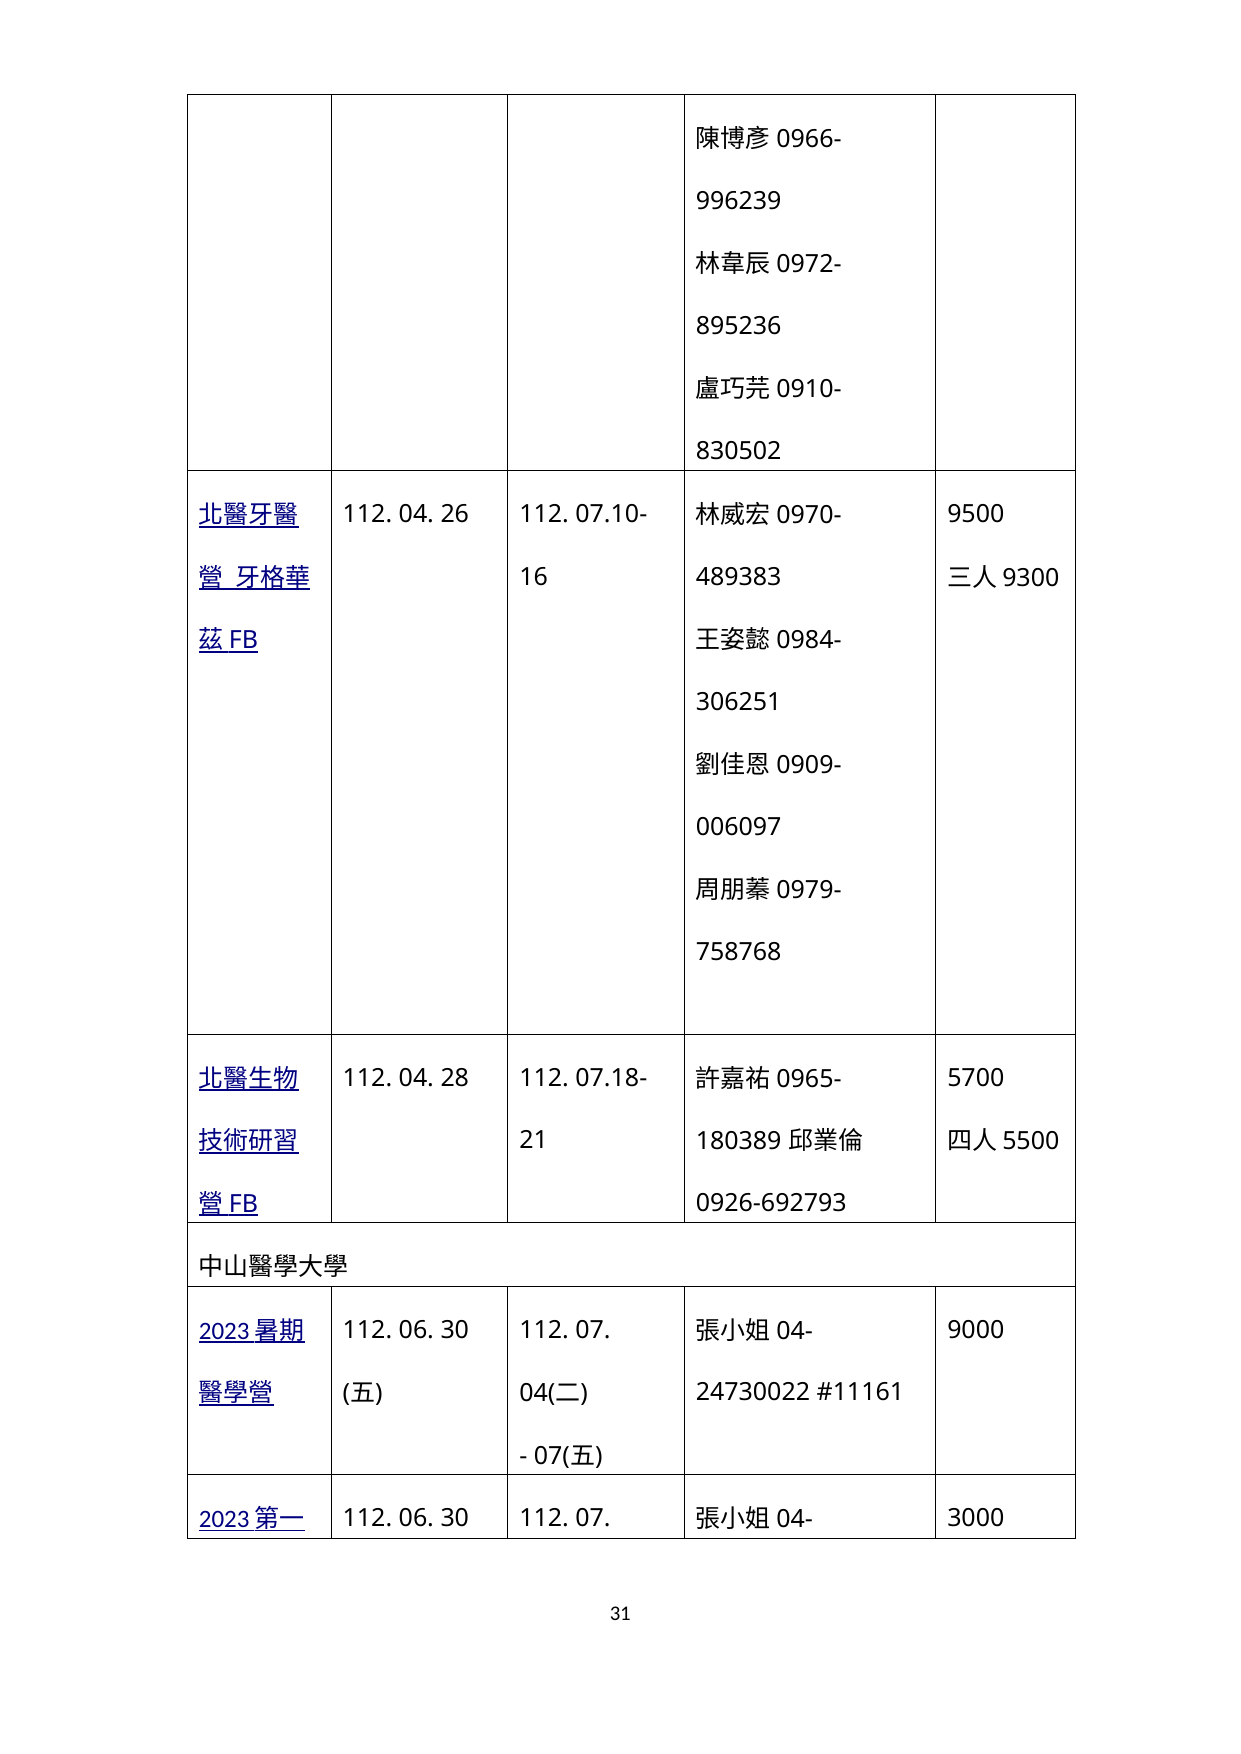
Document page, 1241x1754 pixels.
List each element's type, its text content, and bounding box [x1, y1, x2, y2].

table_cell 北醫生物技術研習營FB [188, 1035, 331, 1222]
table_cell 9000 [936, 1287, 1075, 1474]
table_cell 3000 [936, 1475, 1075, 1538]
table_cell 112. 07.10- 16 [508, 471, 684, 1034]
table_cell [188, 95, 331, 470]
table_cell 林威宏 0970-489383 王姿懿 0984-306251 劉佳恩 0909-006097 周朋蓁 0979-758768 [685, 471, 935, 1034]
table_cell 2023暑期醫學營 [188, 1287, 331, 1474]
table_cell 112. 06. 30 (五) [332, 1287, 507, 1474]
table_cell [508, 95, 684, 470]
table_cell 9500 三人9300 [936, 471, 1075, 1034]
table_cell 112. 04. 28 [332, 1035, 507, 1222]
table_cell 張小姐 04-24730022 #11161 [685, 1287, 935, 1474]
table_cell 112. 07.18- 21 [508, 1035, 684, 1222]
table_cell [332, 95, 507, 470]
table_cell 112. 07. [508, 1475, 684, 1538]
table_cell 中山醫學大學 [188, 1223, 1075, 1286]
table_cell 北醫牙醫營_牙格華茲FB [188, 471, 331, 1034]
table_cell 張小姐 04- [685, 1475, 935, 1538]
table_cell 陳博彥 0966-996239 林韋辰 0972-895236 盧巧芫 0910-830502 [685, 95, 935, 470]
table_cell 112. 06. 30 [332, 1475, 507, 1538]
table_cell 112. 04. 26 [332, 471, 507, 1034]
table_cell 5700 四人5500 [936, 1035, 1075, 1222]
table_cell 許嘉祐 0965-180389 邱業倫 0926-692793 [685, 1035, 935, 1222]
table_cell 112. 07. 04(二) - 07(五) [508, 1287, 684, 1474]
table_cell [936, 95, 1075, 470]
table_cell 2023第一 [188, 1475, 331, 1538]
